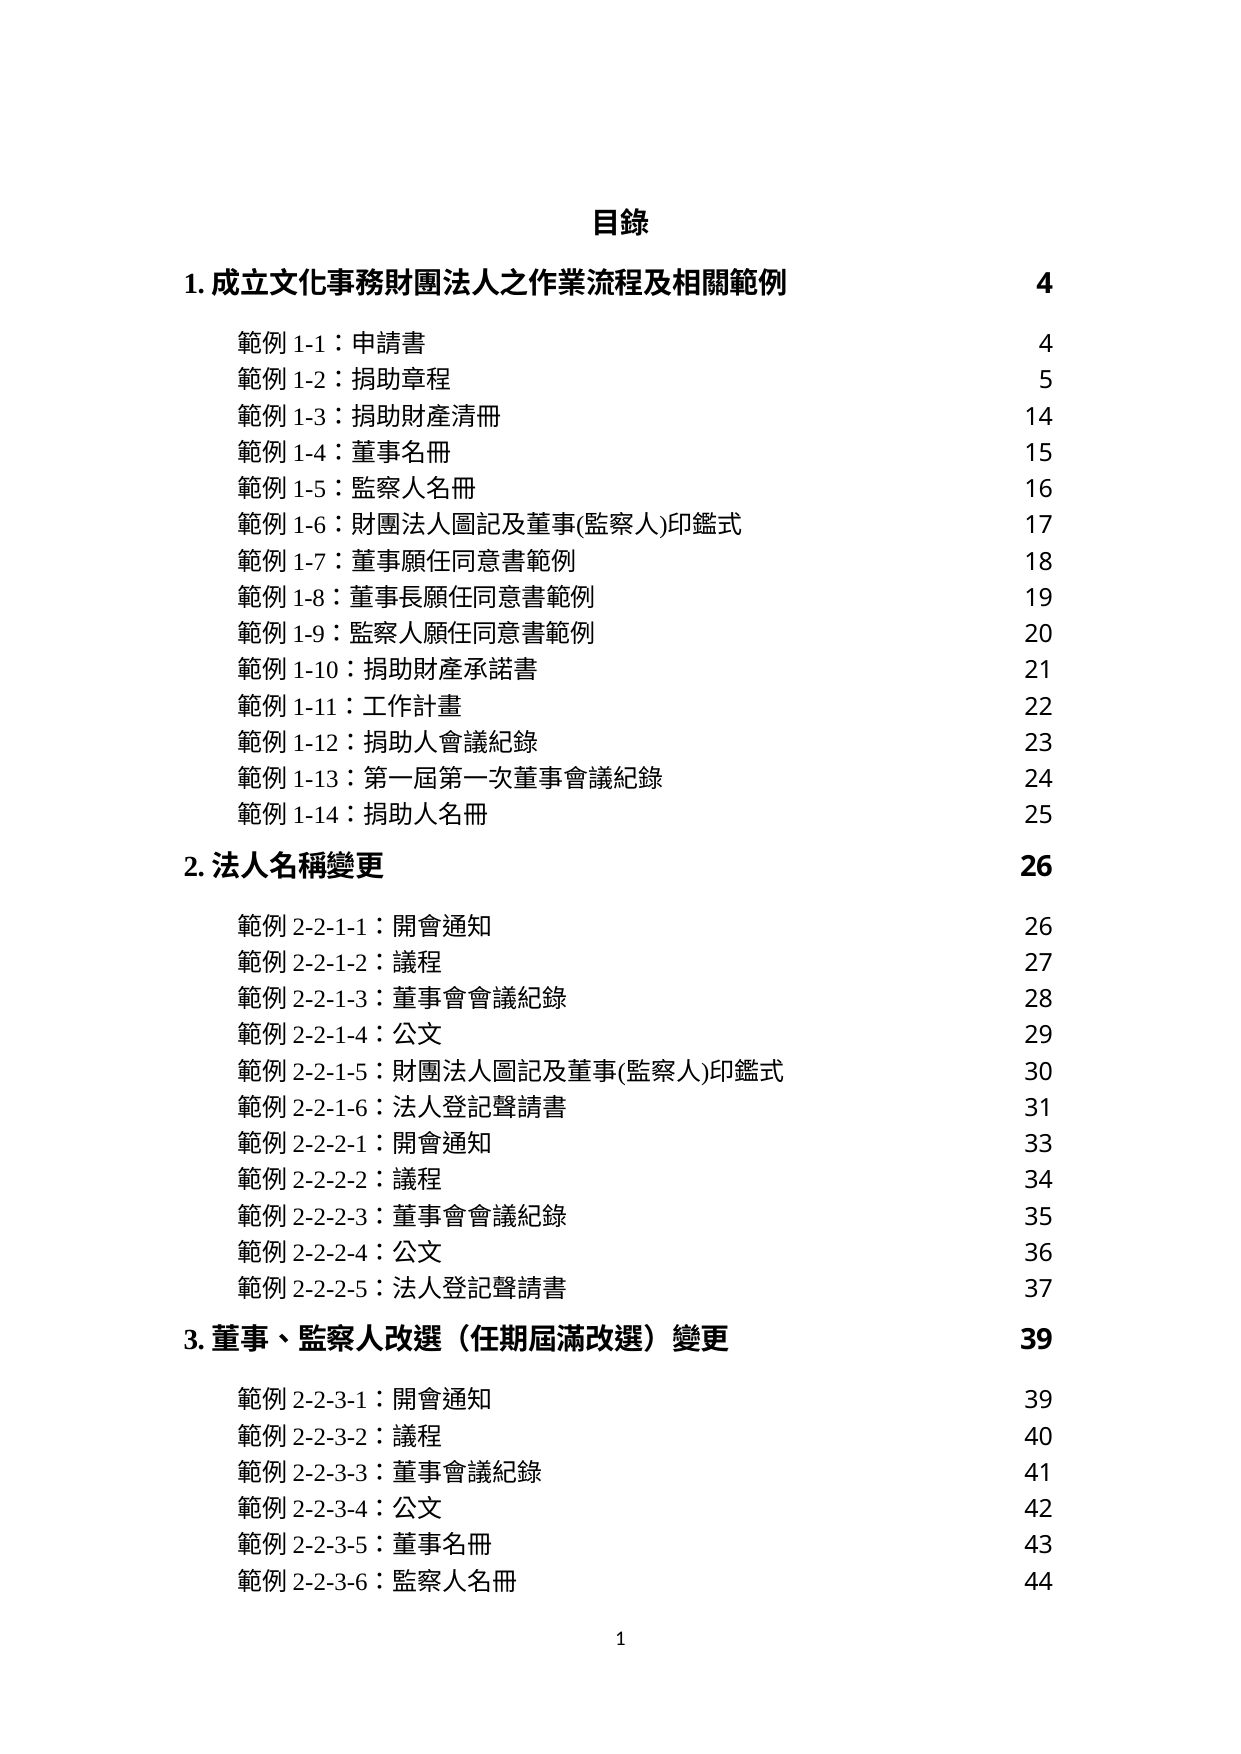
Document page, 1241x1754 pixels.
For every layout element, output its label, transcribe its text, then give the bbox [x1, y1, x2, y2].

text 範例2-2-2-4：公文 36 [237, 1232, 1053, 1268]
text 範例1-12：捐助人會議紀錄 23 [237, 722, 1053, 758]
text 範例2-2-2-2：議程 34 [237, 1160, 1053, 1196]
text 範例2-2-3-2：議程 40 [237, 1416, 1053, 1452]
text 範例2-2-1-3：董事會會議紀錄 28 [237, 978, 1053, 1015]
text 範例1-3：捐助財產清冊 14 [237, 396, 1053, 432]
text 範例2-2-3-4：公文 42 [237, 1488, 1053, 1525]
text 範例2-2-2-5：法人登記聲請書 37 [237, 1268, 1053, 1305]
text 範例1-8：董事長願任同意書範例 19 [237, 577, 1053, 613]
text 範例1-6：財團法人圖記及董事(監察人)印鑑式 17 [237, 505, 1053, 541]
text 範例1-2：捐助章程 5 [237, 360, 1053, 396]
text 範例1-1：申請書 4 [237, 323, 1053, 360]
text 1. 成立文化事務財團法人之作業流程及相關範例 4 [183, 273, 1053, 298]
text 範例2-2-2-3：董事會會議紀錄 35 [237, 1196, 1053, 1232]
text 範例1-10：捐助財產承諾書 21 [237, 650, 1053, 686]
text 範例2-2-3-5：董事名冊 43 [237, 1525, 1053, 1561]
text 範例1-13：第一屆第一次董事會議紀錄 24 [237, 758, 1053, 795]
text 範例1-5：監察人名冊 16 [237, 468, 1053, 505]
text 範例2-2-3-1：開會通知 39 [237, 1380, 1053, 1416]
text 範例1-4：董事名冊 15 [237, 432, 1053, 468]
text 3. 董事、監察人改選（任期屆滿改選）變更 39 [183, 1330, 1053, 1355]
text 範例2-2-3-6：監察人名冊 44 [237, 1561, 1053, 1597]
text 範例1-9：監察人願任同意書範例 20 [237, 613, 1053, 650]
text 範例2-2-2-1：開會通知 33 [237, 1123, 1053, 1160]
text 範例2-2-1-6：法人登記聲請書 31 [237, 1087, 1053, 1123]
text 範例1-14：捐助人名冊 25 [237, 795, 1053, 831]
text 範例2-2-1-4：公文 29 [237, 1015, 1053, 1051]
text 範例2-2-3-3：董事會議紀錄 41 [237, 1452, 1053, 1488]
text 範例2-2-1-5：財團法人圖記及董事(監察人)印鑑式 30 [237, 1051, 1053, 1087]
subtitle 目錄 [187, 200, 1053, 242]
text 2. 法人名稱變更 26 [183, 856, 1053, 881]
text 範例2-2-1-1：開會通知 26 [237, 906, 1053, 942]
text 範例1-11：工作計畫 22 [237, 686, 1053, 722]
text 範例1-7：董事願任同意書範例 18 [237, 541, 1053, 577]
text 範例2-2-1-2：議程 27 [237, 942, 1053, 978]
